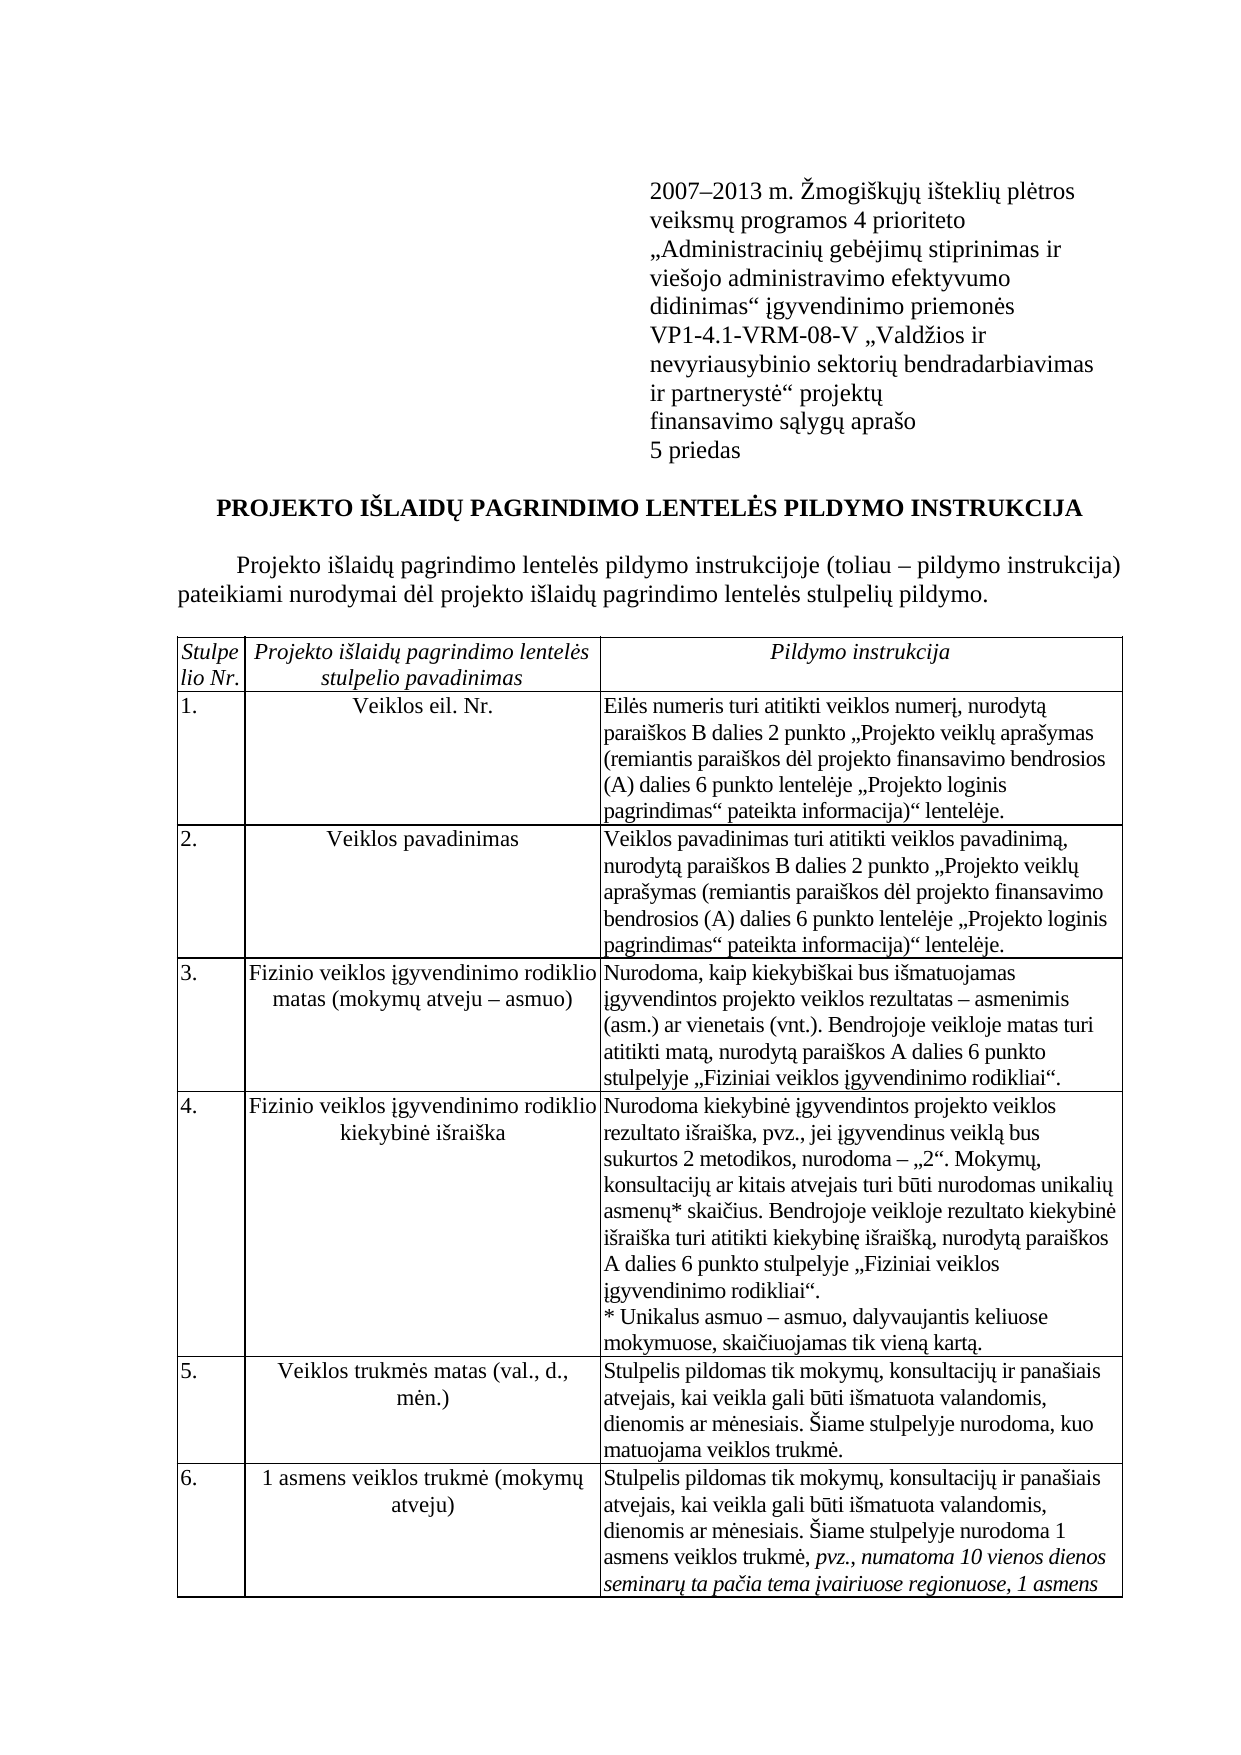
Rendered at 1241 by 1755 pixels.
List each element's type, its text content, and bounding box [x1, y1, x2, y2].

text didinimas“ įgyvendinimo priemonės [649, 291, 1122, 320]
table_header Projekto išlaidų pagrindimo lentelės stulpelio pavadinimas [246, 638, 600, 691]
table_cell Stulpelis pildomas tik mokymų, konsultacijų ir panašiais atvejais, kai veikla gali būti išmatuota valandomis, dienomis ar mėnesiais. Šiame stulpelyje nurodoma, kuo matuojama veiklos trukmė. [601, 1357, 1122, 1463]
table_header Stulpelio Nr. [178, 638, 244, 691]
table_cell Nurodoma, kaip kiekybiškai bus išmatuojamas įgyvendintos projekto veiklos rezultatas – asmenimis (asm.) ar vienetais (vnt.). Bendrojoje veikloje matas turi atitikti matą, nurodytą paraiškos A dalies 6 punkto stulpelyje „Fiziniai veiklos įgyvendinimo rodikliai“. [601, 959, 1122, 1091]
table_cell Nurodoma kiekybinė įgyvendintos projekto veiklos rezultato išraiška, pvz., jei įgyvendinus veiklą bus sukurtos 2 metodikos, nurodoma – „2“. Mokymų, konsultacijų ar kitais atvejais turi būti nurodomas unikalių asmenų* skaičius. Bendrojoje veikloje rezultato kiekybinė išraiška turi atitikti kiekybinę išraišką, nurodytą paraiškos A dalies 6 punkto stulpelyje „Fiziniai veiklos įgyvendinimo rodikliai“. * Unikalus asmuo – asmuo, dalyvaujantis keliuose mokymuose, skaičiuojamas tik vieną kartą. [601, 1092, 1122, 1356]
table_cell 2. [178, 826, 244, 957]
table_cell Veiklos eil. Nr. [246, 692, 600, 824]
table_cell 6. [178, 1464, 244, 1596]
table_cell 5. [178, 1357, 244, 1463]
text viešojo administravimo efektyvumo [649, 263, 1122, 291]
text 5 priedas [649, 435, 1122, 464]
text Projekto išlaidų pagrindimo lentelės pildymo instrukcijoje (toliau – pildymo instrukcija) pateikiami nurodymai dėl projekto išlaidų pagrindimo lentelės stulpelių pildymo. [177, 550, 1122, 608]
table_cell Eilės numeris turi atitikti veiklos numerį, nurodytą paraiškos B dalies 2 punkto „Projekto veiklų aprašymas (remiantis paraiškos dėl projekto finansavimo bendrosios (A) dalies 6 punkto lentelėje „Projekto loginis pagrindimas“ pateikta informacija)“ lentelėje. [601, 692, 1122, 824]
table_cell 1 asmens veiklos trukmė (mokymų atveju) [246, 1464, 600, 1596]
table_cell Veiklos pavadinimas turi atitikti veiklos pavadinimą, nurodytą paraiškos B dalies 2 punkto „Projekto veiklų aprašymas (remiantis paraiškos dėl projekto finansavimo bendrosios (A) dalies 6 punkto lentelėje „Projekto loginis pagrindimas“ pateikta informacija)“ lentelėje. [601, 826, 1122, 957]
text 2007–2013 m. Žmogiškųjų išteklių plėtros [649, 176, 1122, 205]
text „Administracinių gebėjimų stiprinimas ir [649, 234, 1122, 263]
table_cell Stulpelis pildomas tik mokymų, konsultacijų ir panašiais atvejais, kai veikla gali būti išmatuota valandomis, dienomis ar mėnesiais. Šiame stulpelyje nurodoma 1 asmens veiklos trukmė, pvz., numatoma 10 vienos dienos seminarų ta pačia tema įvairiuose regionuose, 1 asmens [601, 1464, 1122, 1596]
table_cell Fizinio veiklos įgyvendinimo rodiklio matas (mokymų atveju – asmuo) [246, 959, 600, 1091]
table_cell 3. [178, 959, 244, 1091]
table_header Pildymo instrukcija [601, 638, 1122, 691]
text VP1-4.1-VRM-08-V „Valdžios ir [649, 320, 1122, 349]
text finansavimo sąlygų aprašo [649, 406, 1122, 435]
table_cell Fizinio veiklos įgyvendinimo rodiklio kiekybinė išraiška [246, 1092, 600, 1356]
table_cell Veiklos pavadinimas [246, 826, 600, 957]
text ir partnerystė“ projektų [649, 378, 1122, 406]
text veiksmų programos 4 prioriteto [649, 205, 1122, 234]
text nevyriausybinio sektorių bendradarbiavimas [649, 349, 1122, 378]
table_cell Veiklos trukmės matas (val., d., mėn.) [246, 1357, 600, 1463]
table_cell 1. [178, 692, 244, 824]
text PROJEKTO IŠLAIDŲ PAGRINDIMO LENTELĖS PILDYMO INSTRUKCIJA [177, 493, 1122, 521]
table_cell 4. [178, 1092, 244, 1356]
